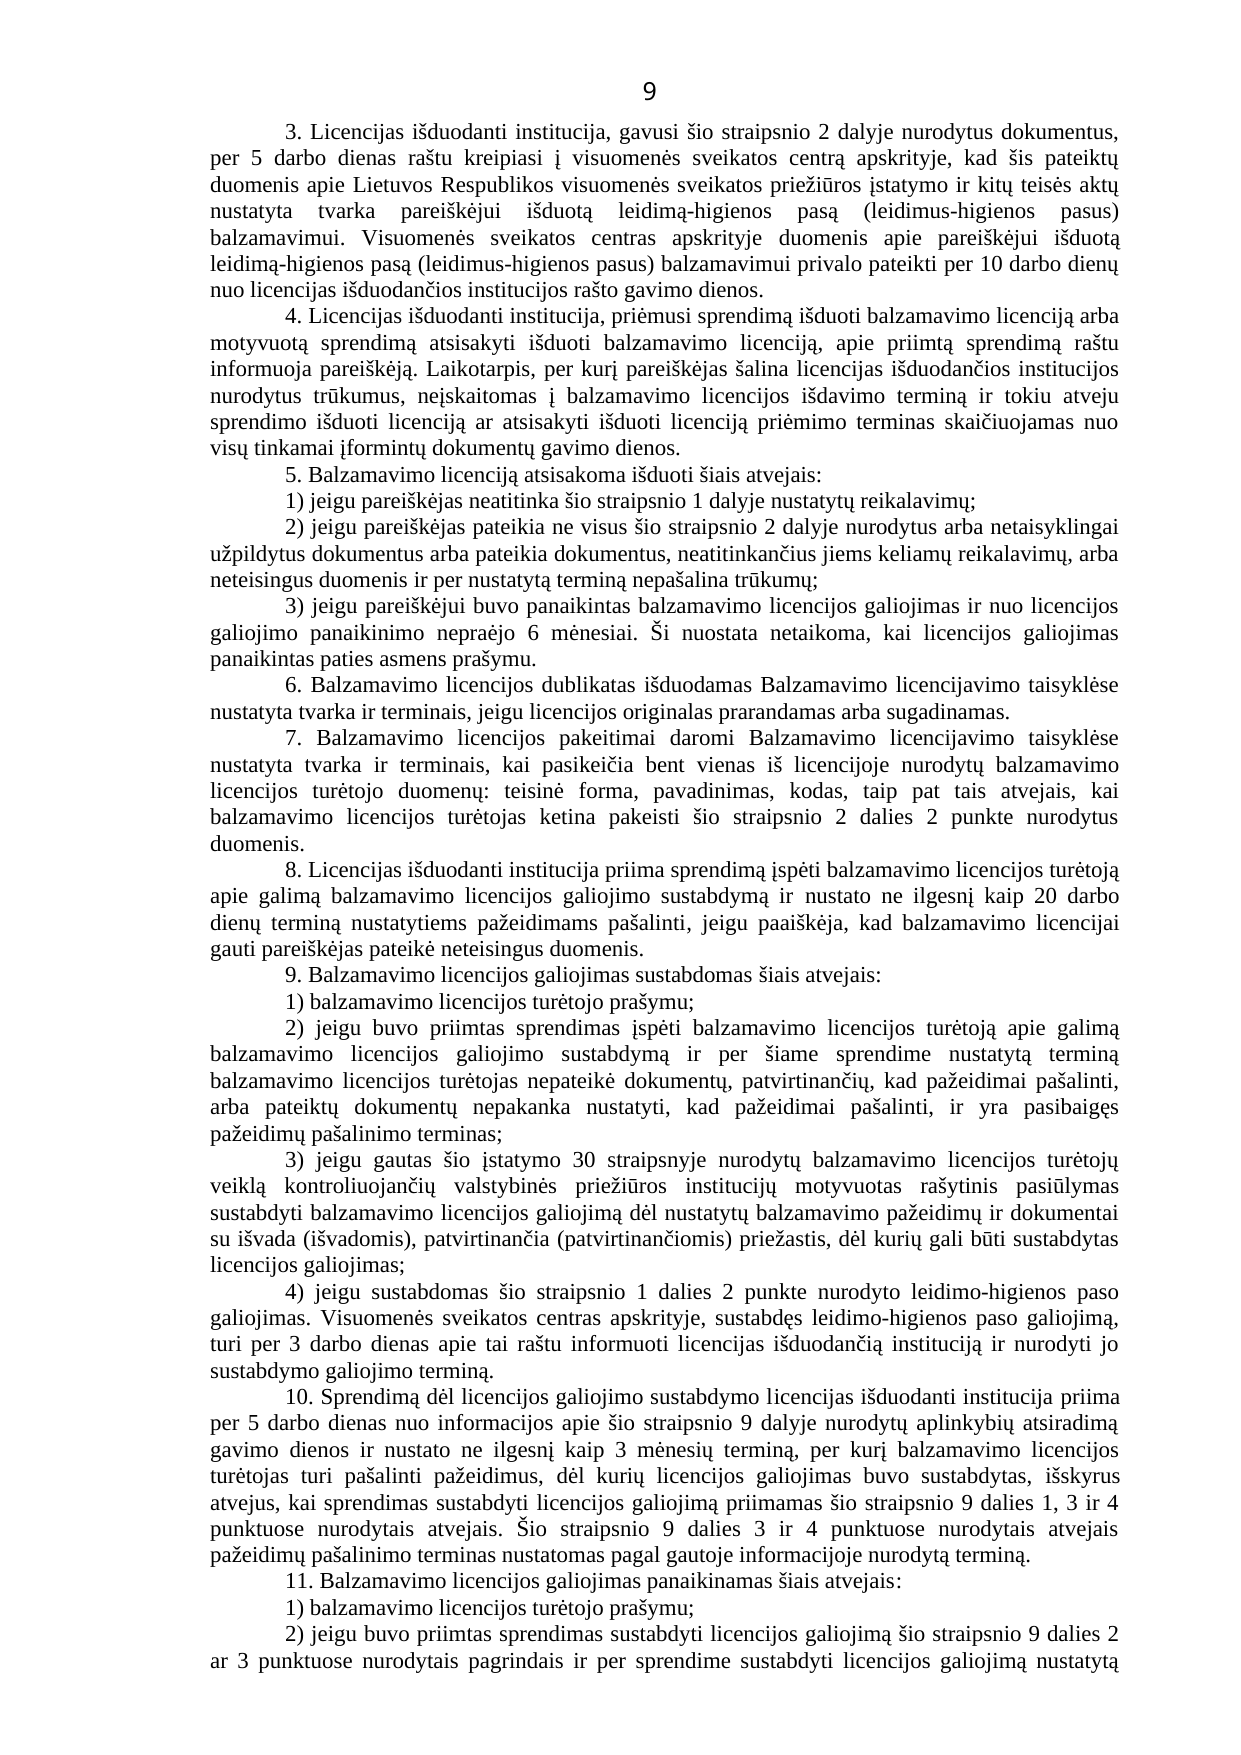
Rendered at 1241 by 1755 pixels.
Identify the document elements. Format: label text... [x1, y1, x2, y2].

text 3) jeigu pareiškėjui buvo panaikintas balzamavimo licencijos galiojimas ir nuo licencijos galiojimo panaikinimo nepraėjo 6 mėnesiai. Ši nuostata netaikoma, kai licencijos galiojimas panaikintas paties asmens prašymu. [210, 592, 1120, 672]
text 5. Balzamavimo licenciją atsisakoma išduoti šiais atvejais: [210, 461, 1120, 487]
text 1) jeigu pareiškėjas neatitinka šio straipsnio 1 dalyje nustatytų reikalavimų; [210, 487, 1120, 513]
text 1) balzamavimo licencijos turėtojo prašymu; [210, 1594, 1120, 1620]
text 6. Balzamavimo licencijos dublikatas išduodamas Balzamavimo licencijavimo taisyklėse nustatyta tvarka ir terminais, jeigu licencijos originalas prarandamas arba sugadinamas. [210, 672, 1120, 724]
text 1) balzamavimo licencijos turėtojo prašymu; [210, 988, 1120, 1014]
text 2) jeigu buvo priimtas sprendimas įspėti balzamavimo licencijos turėtoją apie galimą balzamavimo licencijos galiojimo sustabdymą ir per šiame sprendime nustatytą terminą balzamavimo licencijos turėtojas nepateikė dokumentų, patvirtinančių, kad pažeidimai pašalinti, arba pateiktų dokumentų nepakanka nustatyti, kad pažeidimai pašalinti, ir yra pasibaigęs pažeidimų pašalinimo terminas; [210, 1014, 1120, 1146]
text 11. Balzamavimo licencijos galiojimas panaikinamas šiais atvejais: [210, 1568, 1120, 1594]
text 3. Licencijas išduodanti institucija, gavusi šio straipsnio 2 dalyje nurodytus dokumentus, per 5 darbo dienas raštu kreipiasi į visuomenės sveikatos centrą apskrityje, kad šis pateiktų duomenis apie Lietuvos Respublikos visuomenės sveikatos priežiūros įstatymo ir kitų teisės aktų nustatyta tvarka pareiškėjui išduotą leidimą-higienos pasą (leidimus-higienos pasus) balzamavimui. Visuomenės sveikatos centras apskrityje duomenis apie pareiškėjui išduotą leidimą-higienos pasą (leidimus-higienos pasus) balzamavimui privalo pateikti per 10 darbo dienų nuo licencijas išduodančios institucijos rašto gavimo dienos. [210, 118, 1120, 303]
text 8. Licencijas išduodanti institucija priima sprendimą įspėti balzamavimo licencijos turėtoją apie galimą balzamavimo licencijos galiojimo sustabdymą ir nustato ne ilgesnį kaip 20 darbo dienų terminą nustatytiems pažeidimams pašalinti, jeigu paaiškėja, kad balzamavimo licencijai gauti pareiškėjas pateikė neteisingus duomenis. [210, 856, 1120, 961]
text 2) jeigu buvo priimtas sprendimas sustabdyti licencijos galiojimą šio straipsnio 9 dalies 2 ar 3 punktuose nurodytais pagrindais ir per sprendime sustabdyti licencijos galiojimą nustatytą [210, 1620, 1120, 1673]
text 4) jeigu sustabdomas šio straipsnio 1 dalies 2 punkte nurodyto leidimo-higienos paso galiojimas. Visuomenės sveikatos centras apskrityje, sustabdęs leidimo-higienos paso galiojimą, turi per 3 darbo dienas apie tai raštu informuoti licencijas išduodančią instituciją ir nurodyti jo sustabdymo galiojimo terminą. [210, 1278, 1120, 1383]
text 4. Licencijas išduodanti institucija, priėmusi sprendimą išduoti balzamavimo licenciją arba motyvuotą sprendimą atsisakyti išduoti balzamavimo licenciją, apie priimtą sprendimą raštu informuoja pareiškėją. Laikotarpis, per kurį pareiškėjas šalina licencijas išduodančios institucijos nurodytus trūkumus, neįskaitomas į balzamavimo licencijos išdavimo terminą ir tokiu atveju sprendimo išduoti licenciją ar atsisakyti išduoti licenciją priėmimo terminas skaičiuojamas nuo visų tinkamai įformintų dokumentų gavimo dienos. [210, 303, 1120, 461]
text 9. Balzamavimo licencijos galiojimas sustabdomas šiais atvejais: [210, 961, 1120, 988]
text 10. Sprendimą dėl licencijos galiojimo sustabdymo licencijas išduodanti institucija priima per 5 darbo dienas nuo informacijos apie šio straipsnio 9 dalyje nurodytų aplinkybių atsiradimą gavimo dienos ir nustato ne ilgesnį kaip 3 mėnesių terminą, per kurį balzamavimo licencijos turėtojas turi pašalinti pažeidimus, dėl kurių licencijos galiojimas buvo sustabdytas, išskyrus atvejus, kai sprendimas sustabdyti licencijos galiojimą priimamas šio straipsnio 9 dalies 1, 3 ir 4 punktuose nurodytais atvejais. Šio straipsnio 9 dalies 3 ir 4 punktuose nurodytais atvejais pažeidimų pašalinimo terminas nustatomas pagal gautoje informacijoje nurodytą terminą. [210, 1383, 1120, 1568]
text 7. Balzamavimo licencijos pakeitimai daromi Balzamavimo licencijavimo taisyklėse nustatyta tvarka ir terminais, kai pasikeičia bent vienas iš licencijoje nurodytų balzamavimo licencijos turėtojo duomenų: teisinė forma, pavadinimas, kodas, taip pat tais atvejais, kai balzamavimo licencijos turėtojas ketina pakeisti šio straipsnio 2 dalies 2 punkte nurodytus duomenis. [210, 724, 1120, 856]
text 3) jeigu gautas šio įstatymo 30 straipsnyje nurodytų balzamavimo licencijos turėtojų veiklą kontroliuojančių valstybinės priežiūros institucijų motyvuotas rašytinis pasiūlymas sustabdyti balzamavimo licencijos galiojimą dėl nustatytų balzamavimo pažeidimų ir dokumentai su išvada (išvadomis), patvirtinančia (patvirtinančiomis) priežastis, dėl kurių gali būti sustabdytas licencijos galiojimas; [210, 1146, 1120, 1278]
text 2) jeigu pareiškėjas pateikia ne visus šio straipsnio 2 dalyje nurodytus arba netaisyklingai užpildytus dokumentus arba pateikia dokumentus, neatitinkančius jiems keliamų reikalavimų, arba neteisingus duomenis ir per nustatytą terminą nepašalina trūkumų; [210, 513, 1120, 592]
